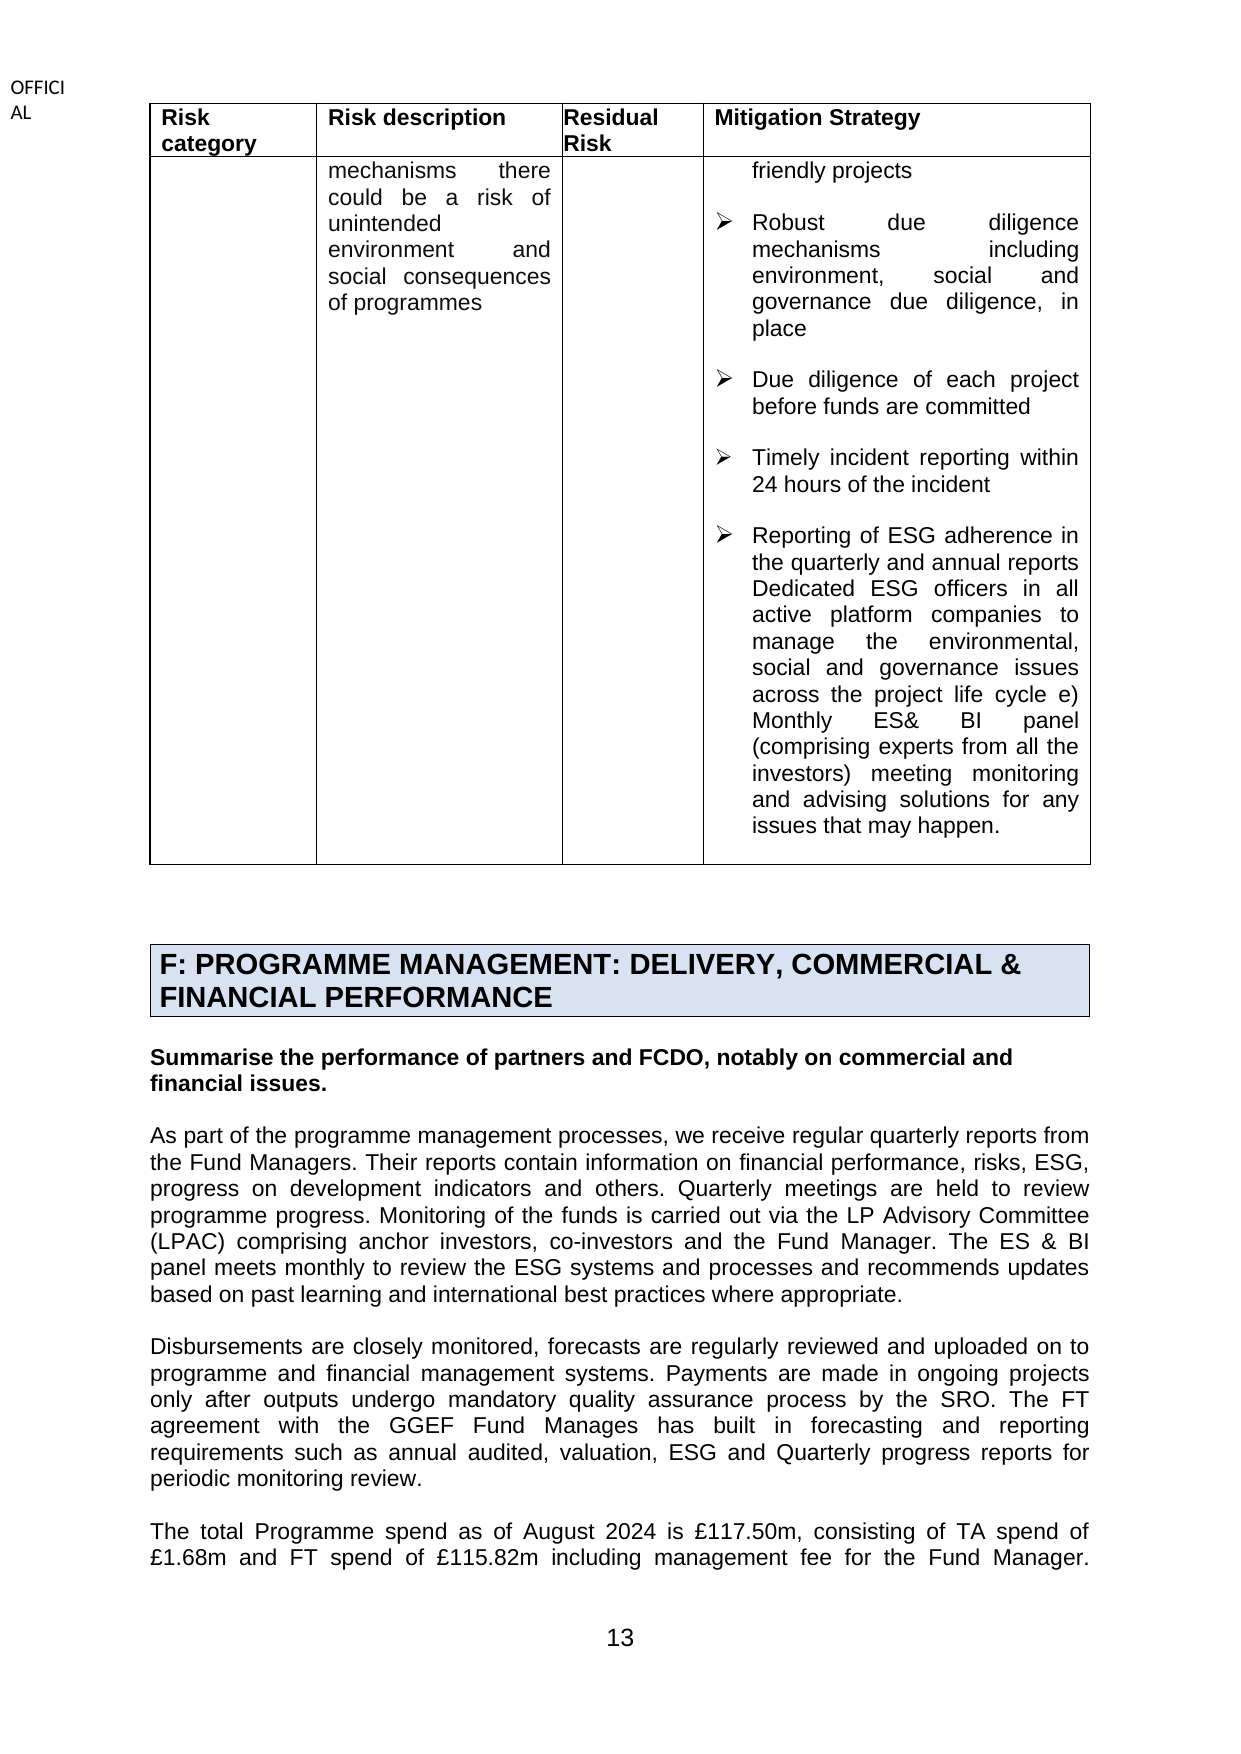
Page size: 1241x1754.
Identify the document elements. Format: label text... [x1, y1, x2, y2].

text The total Programme spend as of August 2024 is £117.50m, consisting of TA spend of £1.68m and FT spend of £115.82m including management fee for the Fund Manager. [150, 1518, 1090, 1571]
table_header Mitigation Strategy [704, 104, 1090, 156]
table_cell [563, 157, 703, 864]
text Disbursements are closely monitored, forecasts are regularly reviewed and uploaded on to programme and financial management systems. Payments are made in ongoing projects only after outputs undergo mandatory quality assurance process by the SRO. The FT agreement with the GGEF Fund Manages has built in forecasting and reporting requirements such as annual audited, valuation, ESG and Quarterly progress reports for periodic monitoring review. [150, 1333, 1090, 1491]
text F: PROGRAMME MANAGEMENT: DELIVERY, COMMERCIAL & FINANCIAL PERFORMANCE [151, 945, 1089, 1016]
text Summarise the performance of partners and FCDO, notably on commercial and financial issues. [150, 1043, 1090, 1096]
table_header Risk category [151, 104, 316, 156]
table_cell mechanisms there could be a risk of unintended environment and social consequences of programmes [317, 157, 562, 864]
table_cell [151, 157, 316, 864]
table_header Risk description [317, 104, 562, 156]
text As part of the programme management processes, we receive regular quarterly reports from the Fund Managers. Their reports contain information on financial performance, risks, ESG, progress on development indicators and others. Quarterly meetings are held to review programme progress. Monitoring of the funds is carried out via the LP Advisory Committee (LPAC) comprising anchor investors, co-investors and the Fund Manager. The ES & BI panel meets monthly to review the ESG systems and processes and recommends updates based on past learning and international best practices where appropriate. [150, 1122, 1090, 1307]
table_cell friendly projects Robust due diligence mechanisms including environment, social and governance due diligence, in place Due diligence of each project before funds are committed Timely incident reporting within 24 hours of the incident Reporting of ESG adherence in the quarterly and annual reports Dedicated ESG officers in all active platform companies to manage the environmental, social and governance issues across the project life cycle e) Monthly ES& BI panel (comprising experts from all the investors) meeting monitoring and advising solutions for any issues that may happen. [704, 157, 1090, 864]
table_header Residual Risk [563, 104, 703, 156]
